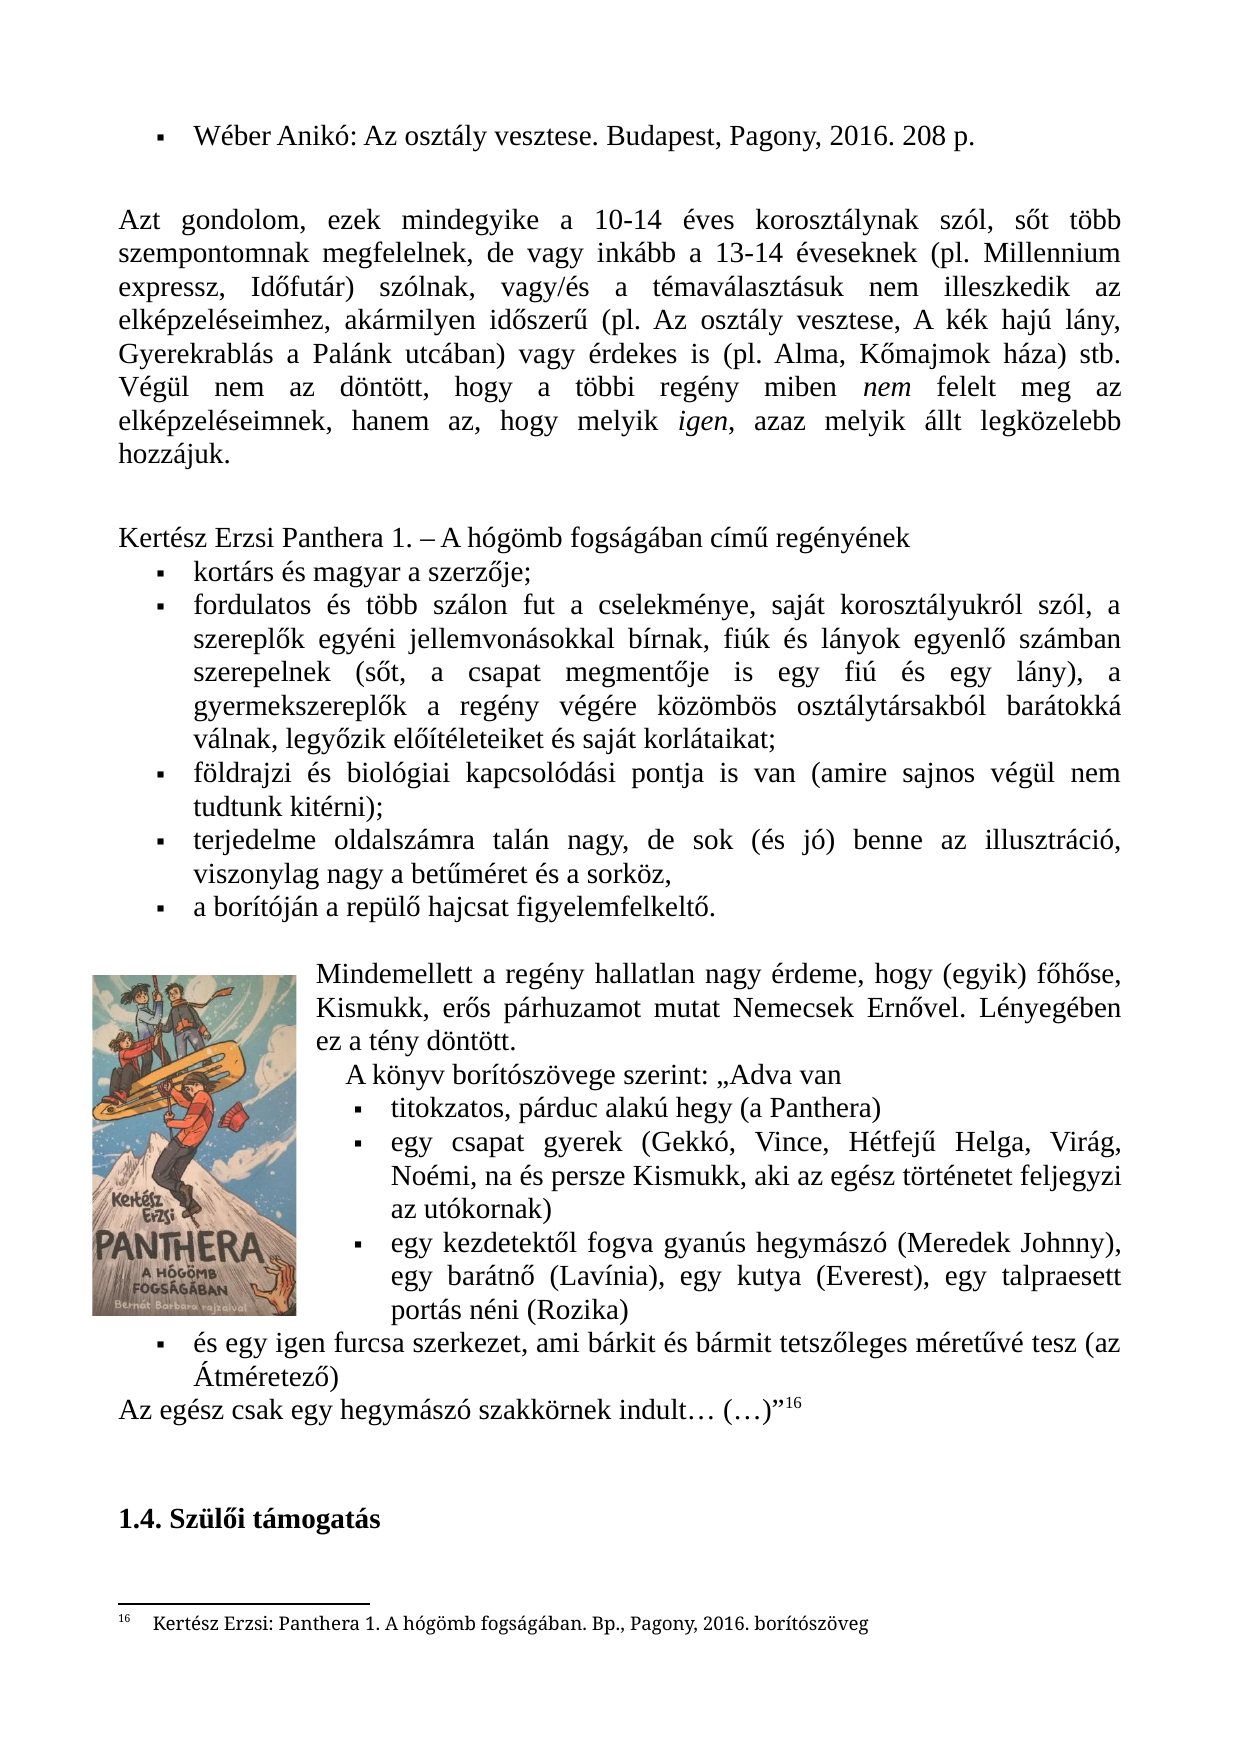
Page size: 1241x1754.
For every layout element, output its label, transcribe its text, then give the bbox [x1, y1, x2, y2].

list és egy igen furcsa szerkezet, ami bárkit és bármit tetszőleges méretűvé tesz (az Átméretező) [156, 1325, 1122, 1392]
picture [92, 975, 297, 1316]
text Kertész Erzsi: Panthera 1. A hógömb fogságában. Bp., Pagony, 2016. borítószöveg [118, 1610, 1122, 1636]
text Azt gondolom, ezek mindegyike a 10-14 éves korosztálynak szól, sőt több szempontomnak megfelelnek, de vagy inkább a 13-14 éveseknek (pl. Millennium expressz, Időfutár) szólnak, vagy/és a témaválasztásuk nem illeszkedik az elképzeléseimhez, akármilyen időszerű (pl. Az osztály vesztese, A kék hajú lány, Gyerekrablás a Palánk utcában) vagy érdekes is (pl. Alma, Kőmajmok háza) stb. Végül nem az döntött, hogy a többi regény miben nem felelt meg az elképzeléseimnek, hanem az, hogy melyik igen, azaz melyik állt legközelebb hozzájuk. [118, 202, 1122, 470]
list egy kezdetektől fogva gyanús hegymászó (Meredek Johnny), egy barátnő (Lavínia), egy kutya (Everest), egy talpraesett portás néni (Rozika) [156, 1225, 1122, 1325]
list földrajzi és biológiai kapcsolódási pontja is van (amire sajnos végül nem tudtunk kitérni); [156, 755, 1122, 822]
list titokzatos, párduc alakú hegy (a Panthera) [297, 1091, 1122, 1124]
list egy csapat gyerek (Gekkó, Vince, Hétfejű Helga, Virág, Noémi, na és persze Kismukk, aki az egész történetet feljegyzi az utókornak) [297, 1124, 1122, 1225]
list Wéber Anikó: Az osztály vesztese. Budapest, Pagony, 2016. 208 p. [156, 118, 1122, 152]
list terjedelme oldalszámra talán nagy, de sok (és jó) benne az illusztráció, viszonylag nagy a betűméret és a sorköz, [156, 822, 1122, 889]
text Az egész csak egy hegymászó szakkörnek indult… (…)” [118, 1392, 1122, 1426]
list fordulatos és több szálon fut a cselekménye, saját korosztályukról szól, a szereplők egyéni jellemvonásokkal bírnak, fiúk és lányok egyenlő számban szerepelnek (sőt, a csapat megmentője is egy fiú és egy lány), a gyermekszereplők a regény végére közömbös osztálytársakból barátokká válnak, legyőzik előítéleteiket és saját korlátaikat; [156, 587, 1122, 755]
text Kertész Erzsi Panthera 1. – A hógömb fogságában című regényének [118, 520, 1122, 554]
text Mindemellett a regény hallatlan nagy érdeme, hogy (egyik) főhőse, Kismukk, erős párhuzamot mutat Nemecsek Ernővel. Lényegében ez a tény döntött. [118, 956, 1122, 1057]
list a borítóján a repülő hajcsat figyelemfelkeltő. [156, 889, 1122, 923]
text A könyv borítószövege szerint: „Adva van [297, 1057, 1122, 1091]
text 1.4. Szülői támogatás [118, 1501, 1122, 1535]
list kortárs és magyar a szerzője; [156, 554, 1122, 587]
